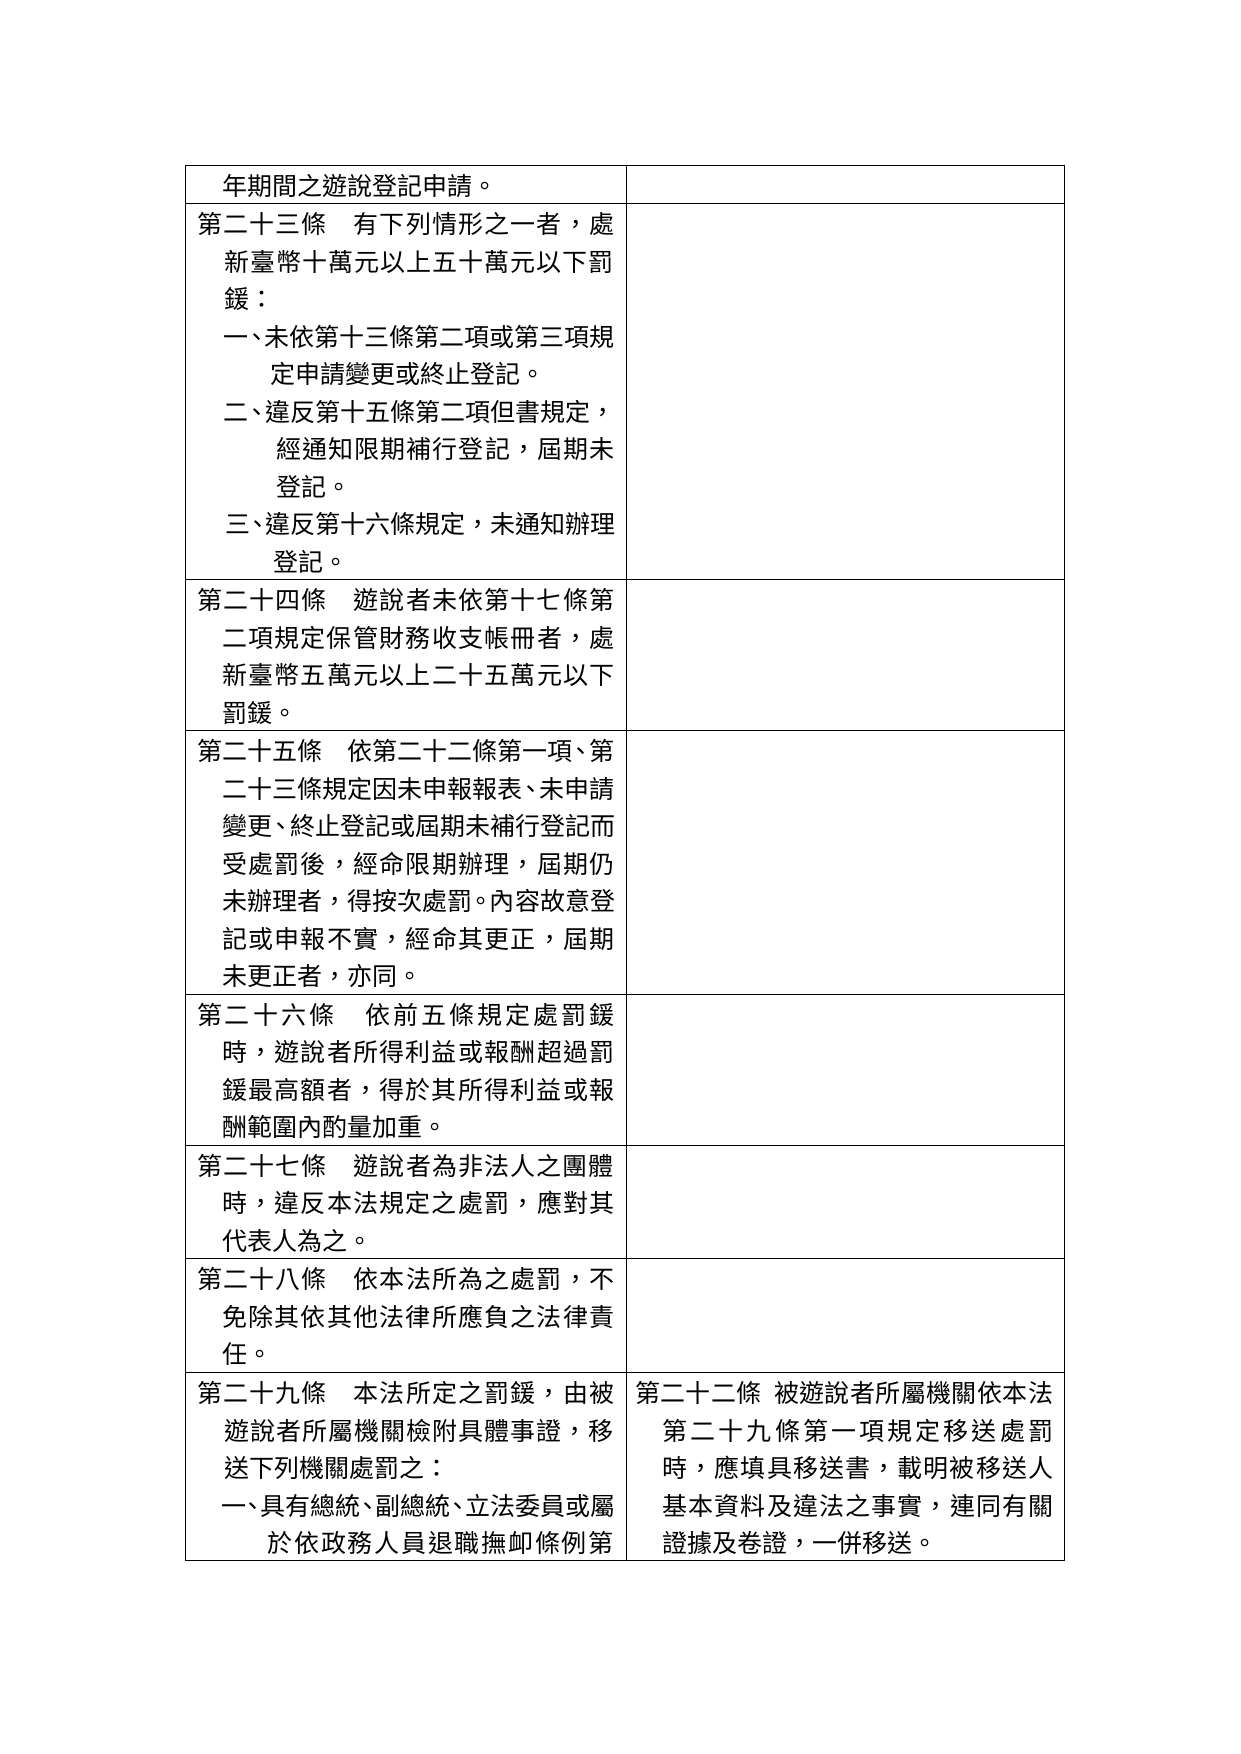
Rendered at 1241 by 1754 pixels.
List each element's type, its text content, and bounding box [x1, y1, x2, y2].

table_cell [627, 1259, 1064, 1372]
table_cell [627, 580, 1064, 730]
table_cell 第二十九條 本法所定之罰鍰，由被遊說者所屬機關檢附具體事證，移送下列機關處罰之： 一、具有總統、副總統、立法委員或屬於依政務人員退職撫卹條例第 [186, 1373, 626, 1560]
table_cell 年期間之遊說登記申請。 [186, 166, 626, 203]
table_cell 第二十五條 依第二十二條第一項、第二十三條規定因未申報報表、未申請變更、終止登記或屆期未補行登記而受處罰後，經命限期辦理，屆期仍未辦理者，得按次處罰。內容故意登記或申報不實，經命其更正，屆期未更正者，亦同。 [186, 731, 626, 994]
table_cell 第二十二條 被遊說者所屬機關依本法第二十九條第一項規定移送處罰時，應填具移送書，載明被移送人基本資料及違法之事實，連同有關證據及卷證，一併移送。 [627, 1373, 1064, 1560]
table_cell 第二十六條 依前五條規定處罰鍰時，遊說者所得利益或報酬超過罰鍰最高額者，得於其所得利益或報酬範圍內酌量加重。 [186, 995, 626, 1145]
table_cell [627, 166, 1064, 203]
table_cell [627, 204, 1064, 579]
table_cell 第二十八條 依本法所為之處罰，不免除其依其他法律所應負之法律責任。 [186, 1259, 626, 1372]
table_cell [627, 1146, 1064, 1258]
table_cell [627, 731, 1064, 994]
table_cell 第二十三條 有下列情形之一者，處新臺幣十萬元以上五十萬元以下罰鍰： 一、未依第十三條第二項或第三項規定申請變更或終止登記。 二、違反第十五條第二項但書規定，經通知限期補行登記，屆期未登記。 三、違反第十六條規定，未通知辦理登記。 [186, 204, 626, 579]
table_cell 第二十四條 遊說者未依第十七條第二項規定保管財務收支帳冊者，處新臺幣五萬元以上二十五萬元以下罰鍰。 [186, 580, 626, 730]
table_cell [627, 995, 1064, 1145]
table_cell 第二十七條 遊說者為非法人之團體時，違反本法規定之處罰，應對其代表人為之。 [186, 1146, 626, 1258]
